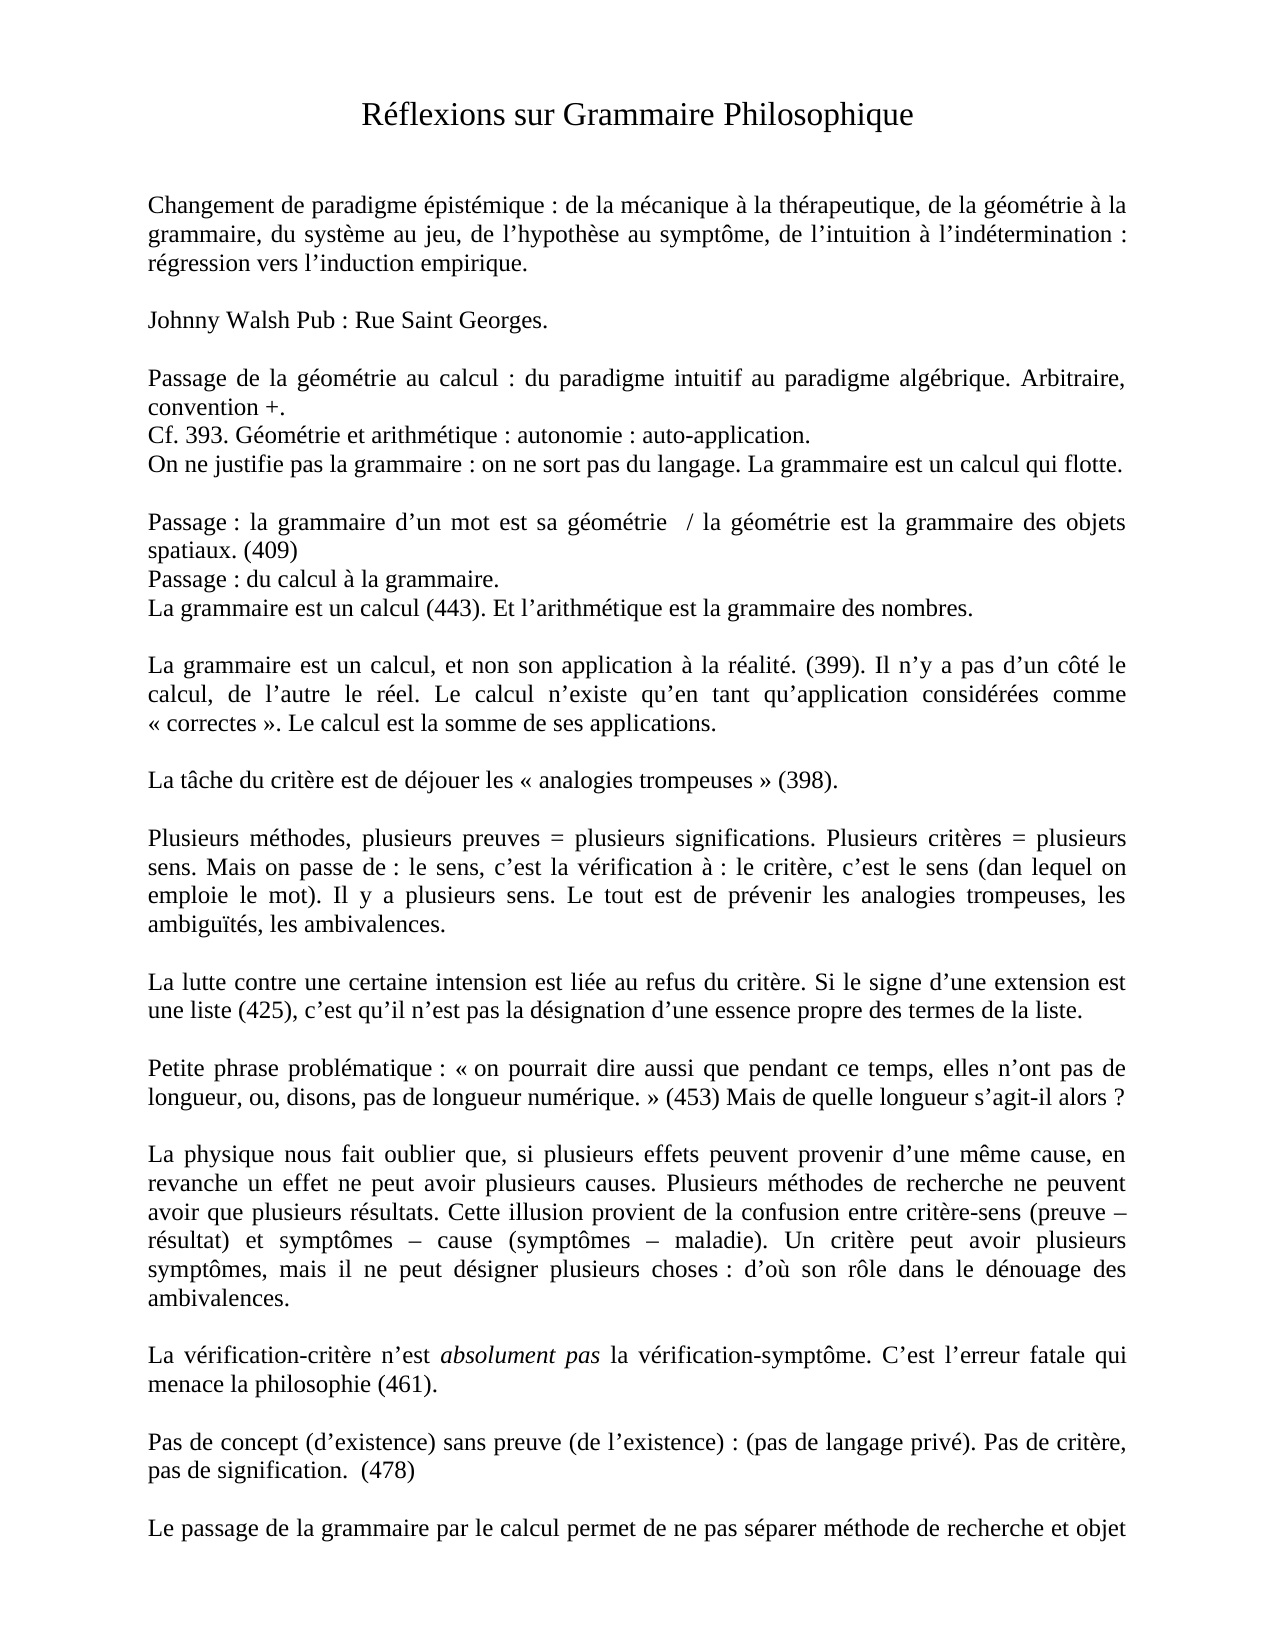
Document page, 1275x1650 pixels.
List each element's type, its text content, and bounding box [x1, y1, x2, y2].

text La grammaire est un calcul, et non son application à la réalité. (399). Il n’y a pas d’un côté le calcul, de l’autre le réel. Le calcul n’existe qu’en tant qu’application considérées comme « correctes ». Le calcul est la somme de ses applications. [148, 650, 1127, 737]
text La physique nous fait oublier que, si plusieurs effets peuvent provenir d’une même cause, en revanche un effet ne peut avoir plusieurs causes. Plusieurs méthodes de recherche ne peuvent avoir que plusieurs résultats. Cette illusion provient de la confusion entre critère-sens (preuve – résultat) et symptômes – cause (symptômes – maladie). Un critère peut avoir plusieurs symptômes, mais il ne peut désigner plusieurs choses : d’où son rôle dans le dénouage des ambivalences. [148, 1139, 1127, 1312]
text Johnny Walsh Pub : Rue Saint Georges. [148, 305, 1127, 334]
text Pas de concept (d’existence) sans preuve (de l’existence) : (pas de langage privé). Pas de critère, pas de signification. (478) [148, 1427, 1127, 1484]
text Petite phrase problématique : « on pourrait dire aussi que pendant ce temps, elles n’ont pas de longueur, ou, disons, pas de longueur numérique. » (453) Mais de quelle longueur s’agit-il alors ? [148, 1053, 1127, 1110]
text Passage : du calcul à la grammaire. [148, 564, 1127, 593]
text Réflexions sur Grammaire Philosophique [148, 94, 1127, 133]
text Passage de la géométrie au calcul : du paradigme intuitif au paradigme algébrique. Arbitraire, convention +. [148, 363, 1127, 420]
text Le passage de la grammaire par le calcul permet de ne pas séparer méthode de recherche et objet [148, 1513, 1127, 1542]
text Changement de paradigme épistémique : de la mécanique à la thérapeutique, de la géométrie à la grammaire, du système au jeu, de l’hypothèse au symptôme, de l’intuition à l’indétermination : régression vers l’induction empirique. [148, 190, 1127, 277]
text La lutte contre une certaine intension est liée au refus du critère. Si le signe d’une extension est une liste (425), c’est qu’il n’est pas la désignation d’une essence propre des termes de la liste. [148, 967, 1127, 1024]
text Plusieurs méthodes, plusieurs preuves = plusieurs significations. Plusieurs critères = plusieurs sens. Mais on passe de : le sens, c’est la vérification à : le critère, c’est le sens (dan lequel on emploie le mot). Il y a plusieurs sens. Le tout est de prévenir les analogies trompeuses, les ambiguïtés, les ambivalences. [148, 823, 1127, 938]
text La grammaire est un calcul (443). Et l’arithmétique est la grammaire des nombres. [148, 593, 1127, 622]
text La tâche du critère est de déjouer les « analogies trompeuses » (398). [148, 765, 1127, 794]
text La vérification-critère n’est absolument pas la vérification-symptôme. C’est l’erreur fatale qui menace la philosophie (461). [148, 1340, 1127, 1398]
text Passage : la grammaire d’un mot est sa géométrie / la géométrie est la grammaire des objets spatiaux. (409) [148, 507, 1127, 564]
text On ne justifie pas la grammaire : on ne sort pas du langage. La grammaire est un calcul qui flotte. [148, 449, 1127, 478]
text Cf. 393. Géométrie et arithmétique : autonomie : auto-application. [148, 420, 1127, 449]
